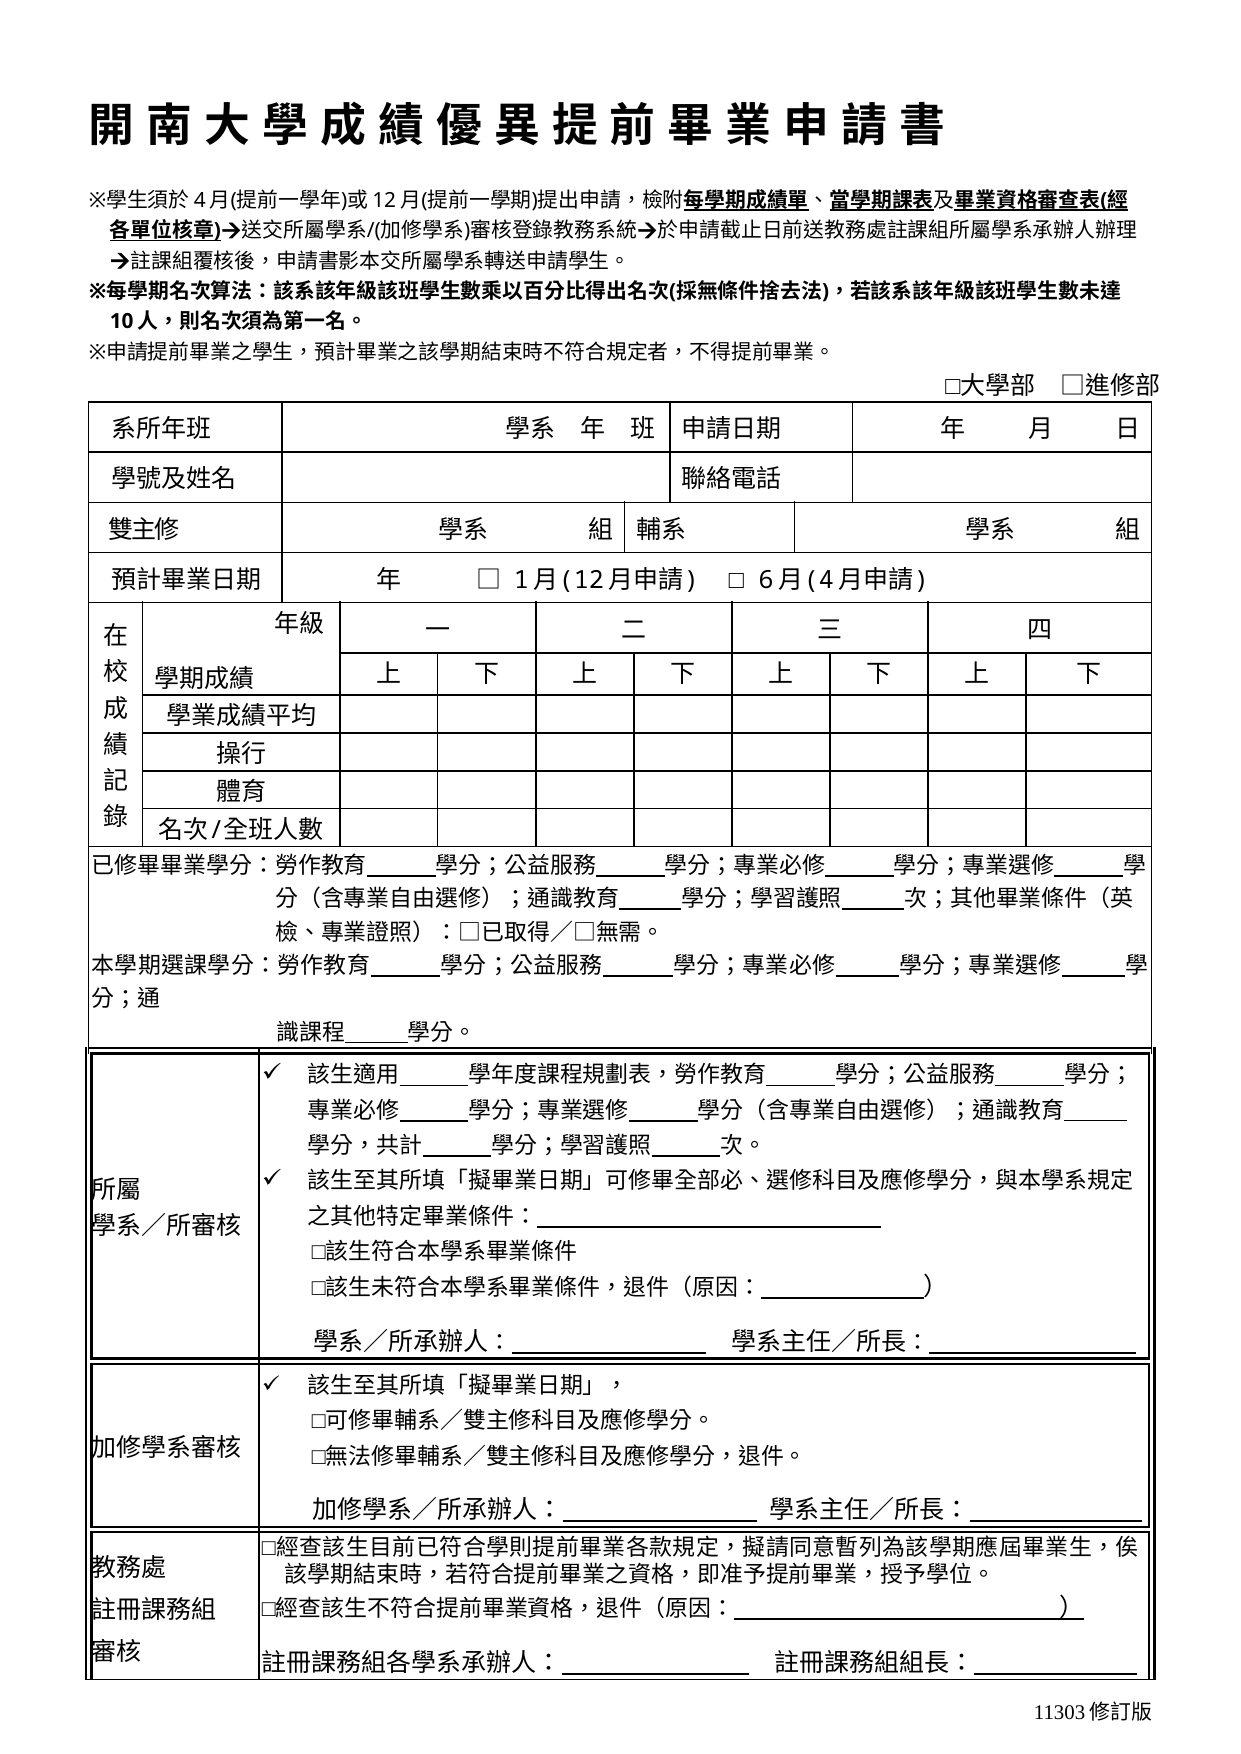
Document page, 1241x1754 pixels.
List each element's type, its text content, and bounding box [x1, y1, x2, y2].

table_header 學系 年 班 [283, 403, 669, 451]
table_cell [831, 809, 927, 846]
table_cell 教務處 註冊課務組 審核 [89, 1526, 258, 1679]
table_cell [733, 696, 829, 732]
table_cell [341, 696, 437, 732]
table_cell [438, 696, 535, 732]
table_cell [438, 772, 535, 808]
table_cell [341, 809, 437, 846]
table_cell 預計畢業日期 [89, 553, 281, 601]
table_cell 該生至其所填「擬畢業日期」， □可修畢輔系／雙主修科目及應修學分。 □無法修畢輔系／雙主修科目及應修學分，退件。 加修學系／所承辦人： 學系主任／所長： [260, 1357, 1152, 1526]
table_cell [853, 453, 1151, 501]
table_cell [831, 734, 927, 770]
table_cell 該生適用 學年度課程規劃表，勞作教育 學分；公益服務 學分；專業必修 學分；專業選修 學分（含專業自由選修）；通識教育 學分，共計 學分；學習護照 次。 該生至其所填「擬畢業日期」可修畢全部必、選修科目及應修學分，與本學系規定之其他特定畢業條件： □該生符合本學系畢業條件 □該生未符合本學系畢業條件，退件（原因： ） 學系／所承辦人： 學系主任／所長： [260, 1049, 1152, 1357]
table_cell 學號及姓名 [89, 453, 281, 501]
table_cell 下 [831, 654, 927, 694]
table_cell [283, 453, 669, 501]
table_cell 操行 [143, 734, 339, 770]
table_cell 上 [733, 654, 829, 694]
table_cell 下 [1027, 654, 1151, 694]
table_cell [733, 809, 829, 846]
table_cell [831, 772, 927, 808]
table_cell 所屬 學系／所審核 [89, 1049, 258, 1357]
table_cell [929, 772, 1025, 808]
table_cell 年級 學期成績 [143, 603, 339, 694]
table_cell 在校成績記錄 [89, 603, 142, 846]
table_cell 下 [438, 654, 535, 694]
table_cell [929, 734, 1025, 770]
table_cell [537, 734, 633, 770]
text □大學部 □進修部 [70, 365, 1160, 401]
table_cell 三 [733, 603, 927, 652]
table_cell [438, 809, 535, 846]
table_cell [537, 809, 633, 846]
table_header 申請日期 [671, 403, 852, 451]
text 開南大學成績優異提前畢業申請書 [89, 89, 1152, 155]
table_cell [831, 696, 927, 732]
table_cell 輔系 [625, 503, 794, 551]
table_cell 學系 組 [795, 503, 1151, 551]
table_cell 上 [929, 654, 1025, 694]
table_cell 年 □ 1月(12月申請) □ 6月(4月申請) [283, 553, 1151, 601]
table_cell □經查該生目前已符合學則提前畢業各款規定，擬請同意暫列為該學期應屆畢業生，俟該學期結束時，若符合提前畢業之資格，即准予提前畢業，授予學位。 □經查該生不符合提前畢業資格，退件（原因： ） 註冊課務組各學系承辦人： 註冊課務組組長： [260, 1526, 1152, 1679]
text ※申請提前畢業之學生，預計畢業之該學期結束時不符合規定者，不得提前畢業。 [89, 335, 1152, 365]
table_cell 名次/全班人數 [143, 809, 339, 846]
table_cell 已修畢畢業學分：勞作教育 學分；公益服務 學分；專業必修 學分；專業選修 學分（含專業自由選修）；通識教育 學分；學習護照 次；其他畢業條件（英檢、專業證照）：□已取得／□無需。 本學期選課學分：勞作教育 學分；公益服務 學分；專業必修 學分；專業選修 學分；通 識課程 學分。 [89, 847, 1151, 1047]
table_cell 四 [929, 603, 1151, 652]
table_cell 學系 組 [283, 503, 624, 551]
table_cell [1027, 772, 1151, 808]
table_cell [635, 809, 731, 846]
table_cell 學業成績平均 [143, 696, 339, 732]
table_cell [1027, 809, 1151, 846]
table_cell [929, 809, 1025, 846]
table_header 系所年班 [89, 403, 281, 451]
table_cell 雙主修 [89, 503, 281, 551]
table_cell 上 [537, 654, 633, 694]
table_cell [733, 772, 829, 808]
text ※每學期名次算法：該系該年級該班學生數乘以百分比得出名次(採無條件捨去法)，若該系該年級該班學生數未達10人，則名次須為第一名。 [89, 274, 1142, 335]
table_cell 加修學系審核 [89, 1357, 258, 1526]
table_cell 體育 [143, 772, 339, 808]
table_cell [1027, 696, 1151, 732]
table_cell [635, 696, 731, 732]
table_cell 二 [537, 603, 731, 652]
table_cell 一 [341, 603, 535, 652]
text ※學生須於4月(提前一學年)或12月(提前一學期)提出申請，檢附每學期成績單、當學期課表及畢業資格審查表(經各單位核章)送交所屬學系/(加修學系)審核登錄教務系統於申請截止日前送教務處註課組所屬學系承辦人辦理註課組覆核後，申請書影本交所屬學系轉送申請學生。 [89, 183, 1142, 274]
table_cell [537, 696, 633, 732]
table_cell [1027, 734, 1151, 770]
table_cell [635, 734, 731, 770]
table_cell [341, 772, 437, 808]
table_cell [341, 734, 437, 770]
table_cell [537, 772, 633, 808]
table_cell [635, 772, 731, 808]
table_cell 下 [635, 654, 731, 694]
table_cell 聯絡電話 [671, 453, 852, 501]
table_header 年 月 日 [853, 403, 1151, 451]
table_cell [438, 734, 535, 770]
table_cell 上 [341, 654, 437, 694]
table_cell [733, 734, 829, 770]
table_cell [929, 696, 1025, 732]
